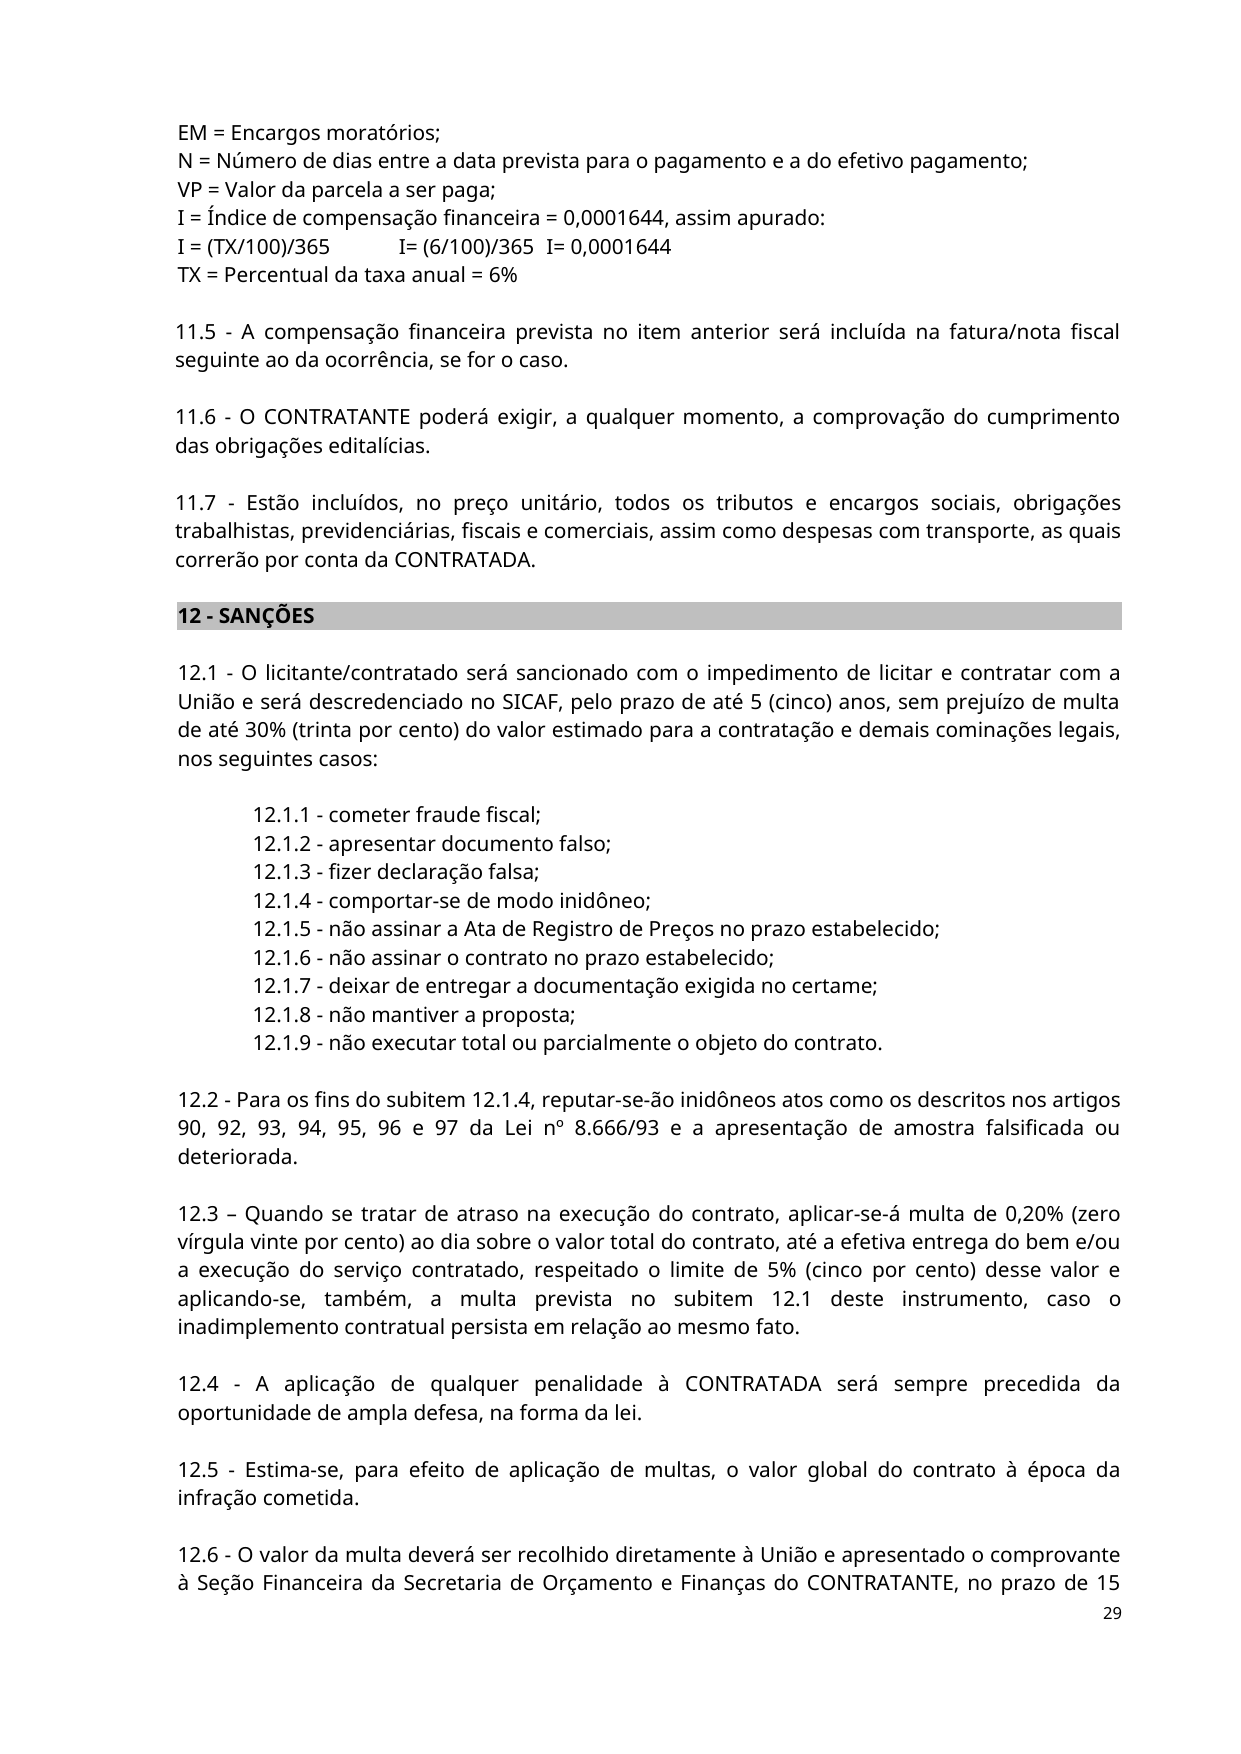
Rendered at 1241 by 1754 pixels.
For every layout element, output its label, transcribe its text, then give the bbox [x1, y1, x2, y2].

text 12.6 - O valor da multa deverá ser recolhido diretamente à União e apresentado o comprovante à Seção Financeira da Secretaria de Orçamento e Finanças do CONTRATANTE, no prazo de 15 [177, 1540, 1122, 1597]
text 12.1.1 - cometer fraude fiscal; [252, 801, 1122, 829]
text VP = Valor da parcela a ser paga; [177, 175, 1122, 203]
text 12 - SANÇÕES [177, 602, 1122, 630]
text 12.1.4 - comportar-se de modo inidôneo; [252, 886, 1122, 914]
text 12.1.9 - não executar total ou parcialmente o objeto do contrato. [252, 1028, 1122, 1057]
text 12.4 - A aplicação de qualquer penalidade à CONTRATADA será sempre precedida da oportunidade de ampla defesa, na forma da lei. [177, 1369, 1122, 1426]
text 11.7 - Estão incluídos, no preço unitário, todos os tributos e encargos sociais, obrigações trabalhistas, previdenciárias, fiscais e comerciais, assim como despesas com transporte, as quais correrão por conta da CONTRATADA. [175, 488, 1122, 573]
text 11.5 - A compensação financeira prevista no item anterior será incluída na fatura/nota fiscal seguinte ao da ocorrência, se for o caso. [175, 317, 1122, 374]
text 12.1.8 - não mantiver a proposta; [252, 1000, 1122, 1028]
text 12.5 - Estima-se, para efeito de aplicação de multas, o valor global do contrato à época da infração cometida. [177, 1455, 1122, 1512]
text I = (TX/100)/365 I= (6/100)/365 I= 0,0001644 [177, 232, 1122, 260]
text 12.2 - Para os fins do subitem 12.1.4, reputar-se-ão inidôneos atos como os descritos nos artigos 90, 92, 93, 94, 95, 96 e 97 da Lei nº 8.666/93 e a apresentação de amostra falsificada ou deteriorada. [177, 1085, 1122, 1170]
text 12.1 - O licitante/contratado será sancionado com o impedimento de licitar e contratar com a União e será descredenciado no SICAF, pelo prazo de até 5 (cinco) anos, sem prejuízo de multa de até 30% (trinta por cento) do valor estimado para a contratação e demais cominações legais, nos seguintes casos: [177, 658, 1122, 772]
text 12.1.7 - deixar de entregar a documentação exigida no certame; [252, 971, 1122, 1000]
text 12.1.6 - não assinar o contrato no prazo estabelecido; [252, 943, 1122, 971]
text 12.1.3 - fizer declaração falsa; [252, 857, 1122, 886]
text N = Número de dias entre a data prevista para o pagamento e a do efetivo pagamento; [177, 147, 1122, 175]
text TX = Percentual da taxa anual = 6% [177, 260, 1122, 289]
text 12.3 – Quando se tratar de atraso na execução do contrato, aplicar-se-á multa de 0,20% (zero vírgula vinte por cento) ao dia sobre o valor total do contrato, até a efetiva entrega do bem e/ou a execução do serviço contratado, respeitado o limite de 5% (cinco por cento) desse valor e aplicando-se, também, a multa prevista no subitem 12.1 deste instrumento, caso o inadimplemento contratual persista em relação ao mesmo fato. [177, 1199, 1122, 1341]
text 12.1.5 - não assinar a Ata de Registro de Preços no prazo estabelecido; [252, 914, 1122, 943]
text 12.1.2 - apresentar documento falso; [252, 829, 1122, 857]
text EM = Encargos moratórios; [177, 118, 1122, 147]
text 11.6 - O CONTRATANTE poderá exigir, a qualquer momento, a comprovação do cumprimento das obrigações editalícias. [175, 402, 1122, 459]
text I = Índice de compensação financeira = 0,0001644, assim apurado: [177, 203, 1122, 232]
